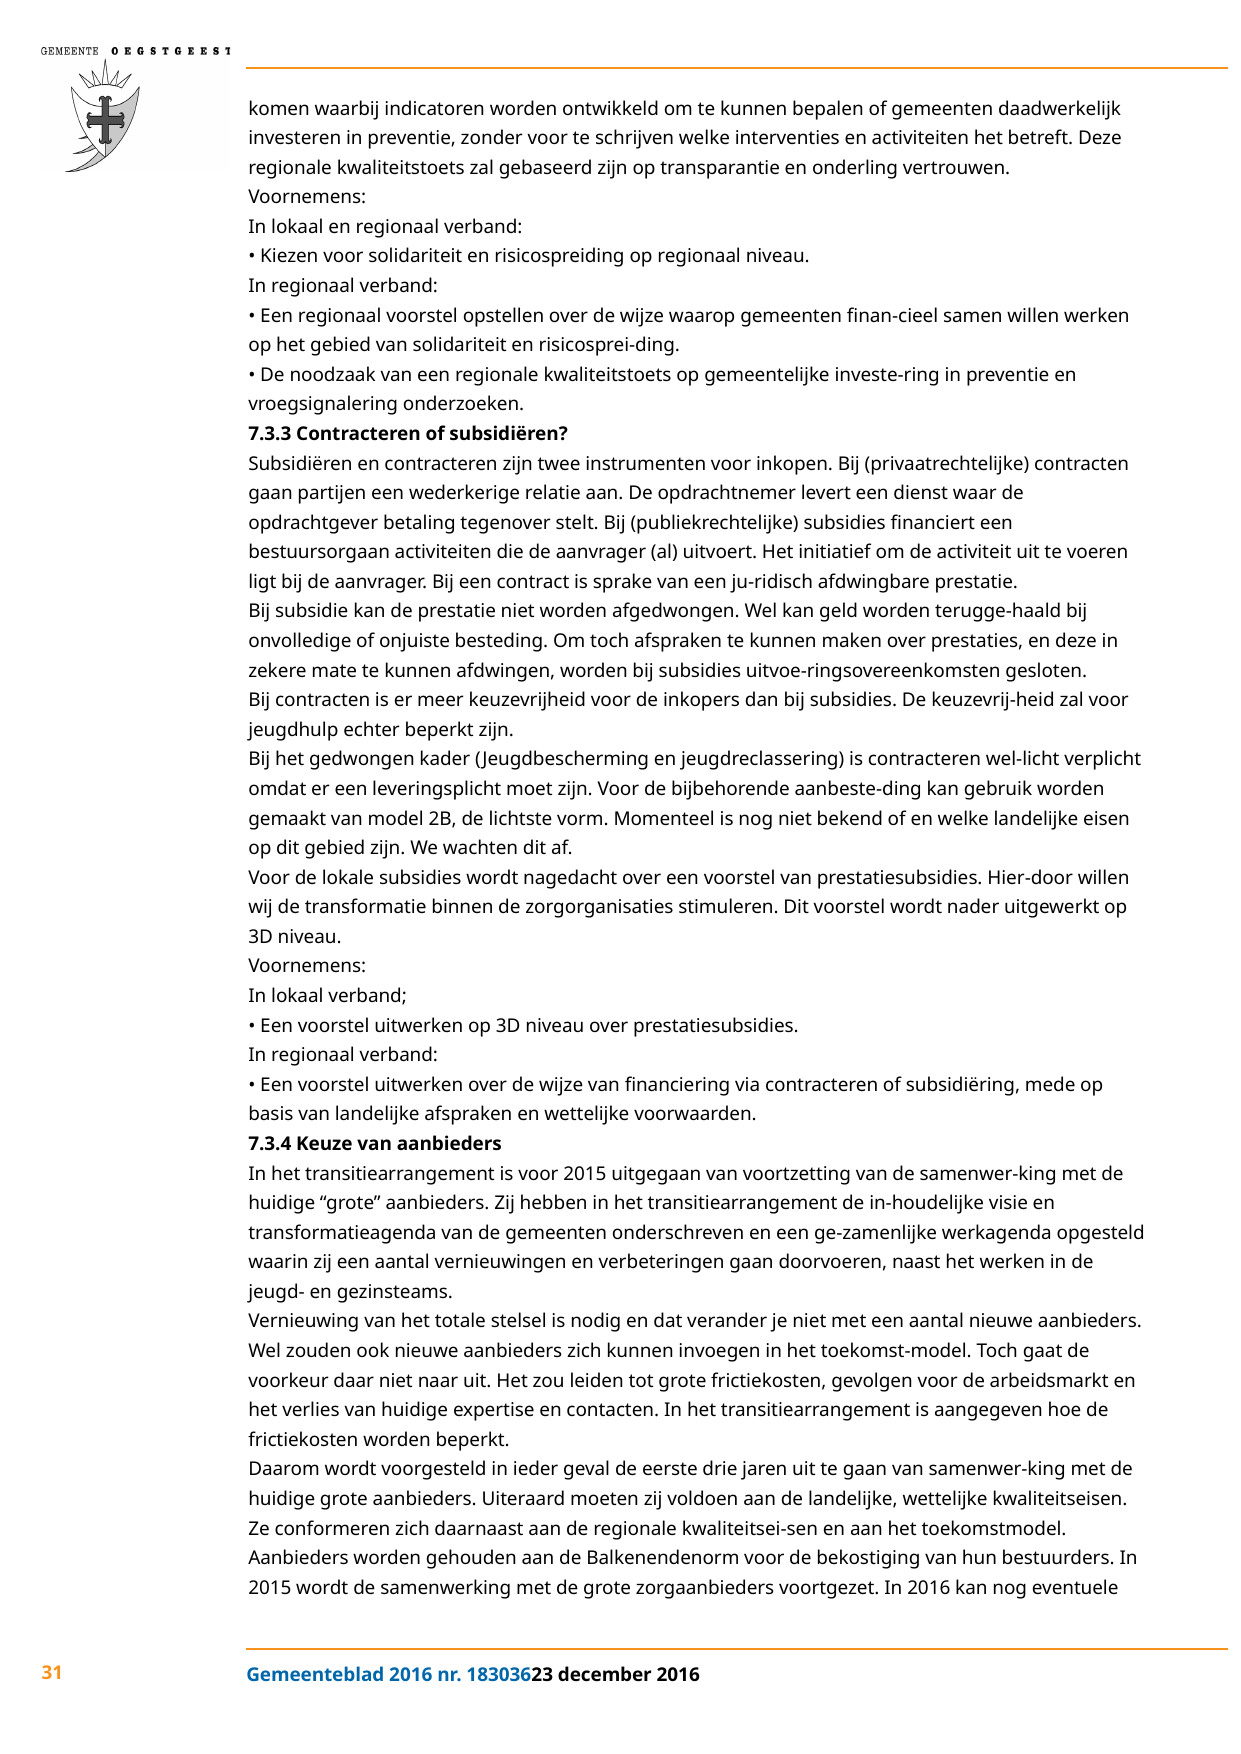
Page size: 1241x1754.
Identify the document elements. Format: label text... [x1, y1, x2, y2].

text • Een voorstel uitwerken over de wijze van financiering via contracteren of subsidiëring, mede op basis van landelijke afspraken en wettelijke voorwaarden. [248, 1071, 1152, 1126]
text komen waarbij indicatoren worden ontwikkeld om te kunnen bepalen of gemeenten daadwerkelijk investeren in preventie, zonder voor te schrijven welke interventies en activiteiten het betreft. Deze regionale kwaliteitstoets zal gebaseerd zijn op transparantie en onderling vertrouwen. [248, 95, 1152, 180]
text 7.3.3 Contracteren of subsidiëren? [248, 420, 1152, 446]
text Daarom wordt voorgesteld in ieder geval de eerste drie jaren uit te gaan van samenwer-king met de huidige grote aanbieders. Uiteraard moeten zij voldoen aan de landelijke, wettelijke kwaliteitseisen. Ze conformeren zich daarnaast aan de regionale kwaliteitsei-sen en aan het toekomstmodel. Aanbieders worden gehouden aan de Balkenendenorm voor de bekostiging van hun bestuurders. In 2015 wordt de samenwerking met de grote zorgaanbieders voortgezet. In 2016 kan nog eventuele [248, 1456, 1152, 1600]
text 7.3.4 Keuze van aanbieders [248, 1130, 1152, 1156]
text • De noodzaak van een regionale kwaliteitstoets op gemeentelijke investe-ring in preventie en vroegsignalering onderzoeken. [248, 361, 1152, 416]
text • Kiezen voor solidariteit en risicospreiding op regionaal niveau. [248, 243, 1152, 268]
text In het transitiearrangement is voor 2015 uitgegaan van voortzetting van de samenwer-king met de huidige “grote” aanbieders. Zij hebben in het transitiearrangement de in-houdelijke visie en transformatieagenda van de gemeenten onderschreven en een ge-zamenlijke werkagenda opgesteld waarin zij een aantal vernieuwingen en verbeteringen gaan doorvoeren, naast het werken in de jeugd- en gezinsteams. [248, 1160, 1152, 1304]
text In regionaal verband: [248, 1041, 1152, 1067]
text In lokaal en regionaal verband: [248, 213, 1152, 239]
text Voor de lokale subsidies wordt nagedacht over een voorstel van prestatiesubsidies. Hier-door willen wij de transformatie binnen de zorgorganisaties stimuleren. Dit voorstel wordt nader uitgewerkt op 3D niveau. [248, 864, 1152, 949]
text • Een regionaal voorstel opstellen over de wijze waarop gemeenten finan-cieel samen willen werken op het gebied van solidariteit en risicosprei-ding. [248, 302, 1152, 357]
text • Een voorstel uitwerken op 3D niveau over prestatiesubsidies. [248, 1012, 1152, 1038]
text Voornemens: [248, 183, 1152, 209]
text Bij contracten is er meer keuzevrijheid voor de inkopers dan bij subsidies. De keuzevrij-heid zal voor jeugdhulp echter beperkt zijn. [248, 686, 1152, 742]
text Subsidiëren en contracteren zijn twee instrumenten voor inkopen. Bij (privaatrechtelijke) contracten gaan partijen een wederkerige relatie aan. De opdrachtnemer levert een dienst waar de opdrachtgever betaling tegenover stelt. Bij (publiekrechtelijke) subsidies financiert een bestuursorgaan activiteiten die de aanvrager (al) uitvoert. Het initiatief om de activiteit uit te voeren ligt bij de aanvrager. Bij een contract is sprake van een ju-ridisch afdwingbare prestatie. [248, 450, 1152, 594]
text Vernieuwing van het totale stelsel is nodig en dat verander je niet met een aantal nieuwe aanbieders. Wel zouden ook nieuwe aanbieders zich kunnen invoegen in het toekomst-model. Toch gaat de voorkeur daar niet naar uit. Het zou leiden tot grote frictiekosten, gevolgen voor de arbeidsmarkt en het verlies van huidige expertise en contacten. In het transitiearrangement is aangegeven hoe de frictiekosten worden beperkt. [248, 1308, 1152, 1452]
picture [41, 47, 231, 172]
text In regionaal verband: [248, 272, 1152, 298]
text Voornemens: [248, 953, 1152, 978]
text In lokaal verband; [248, 982, 1152, 1008]
text Bij subsidie kan de prestatie niet worden afgedwongen. Wel kan geld worden terugge-haald bij onvolledige of onjuiste besteding. Om toch afspraken te kunnen maken over prestaties, en deze in zekere mate te kunnen afdwingen, worden bij subsidies uitvoe-ringsovereenkomsten gesloten. [248, 598, 1152, 683]
text Bij het gedwongen kader (Jeugdbescherming en jeugdreclassering) is contracteren wel-licht verplicht omdat er een leveringsplicht moet zijn. Voor de bijbehorende aanbeste-ding kan gebruik worden gemaakt van model 2B, de lichtste vorm. Momenteel is nog niet bekend of en welke landelijke eisen op dit gebied zijn. We wachten dit af. [248, 746, 1152, 860]
